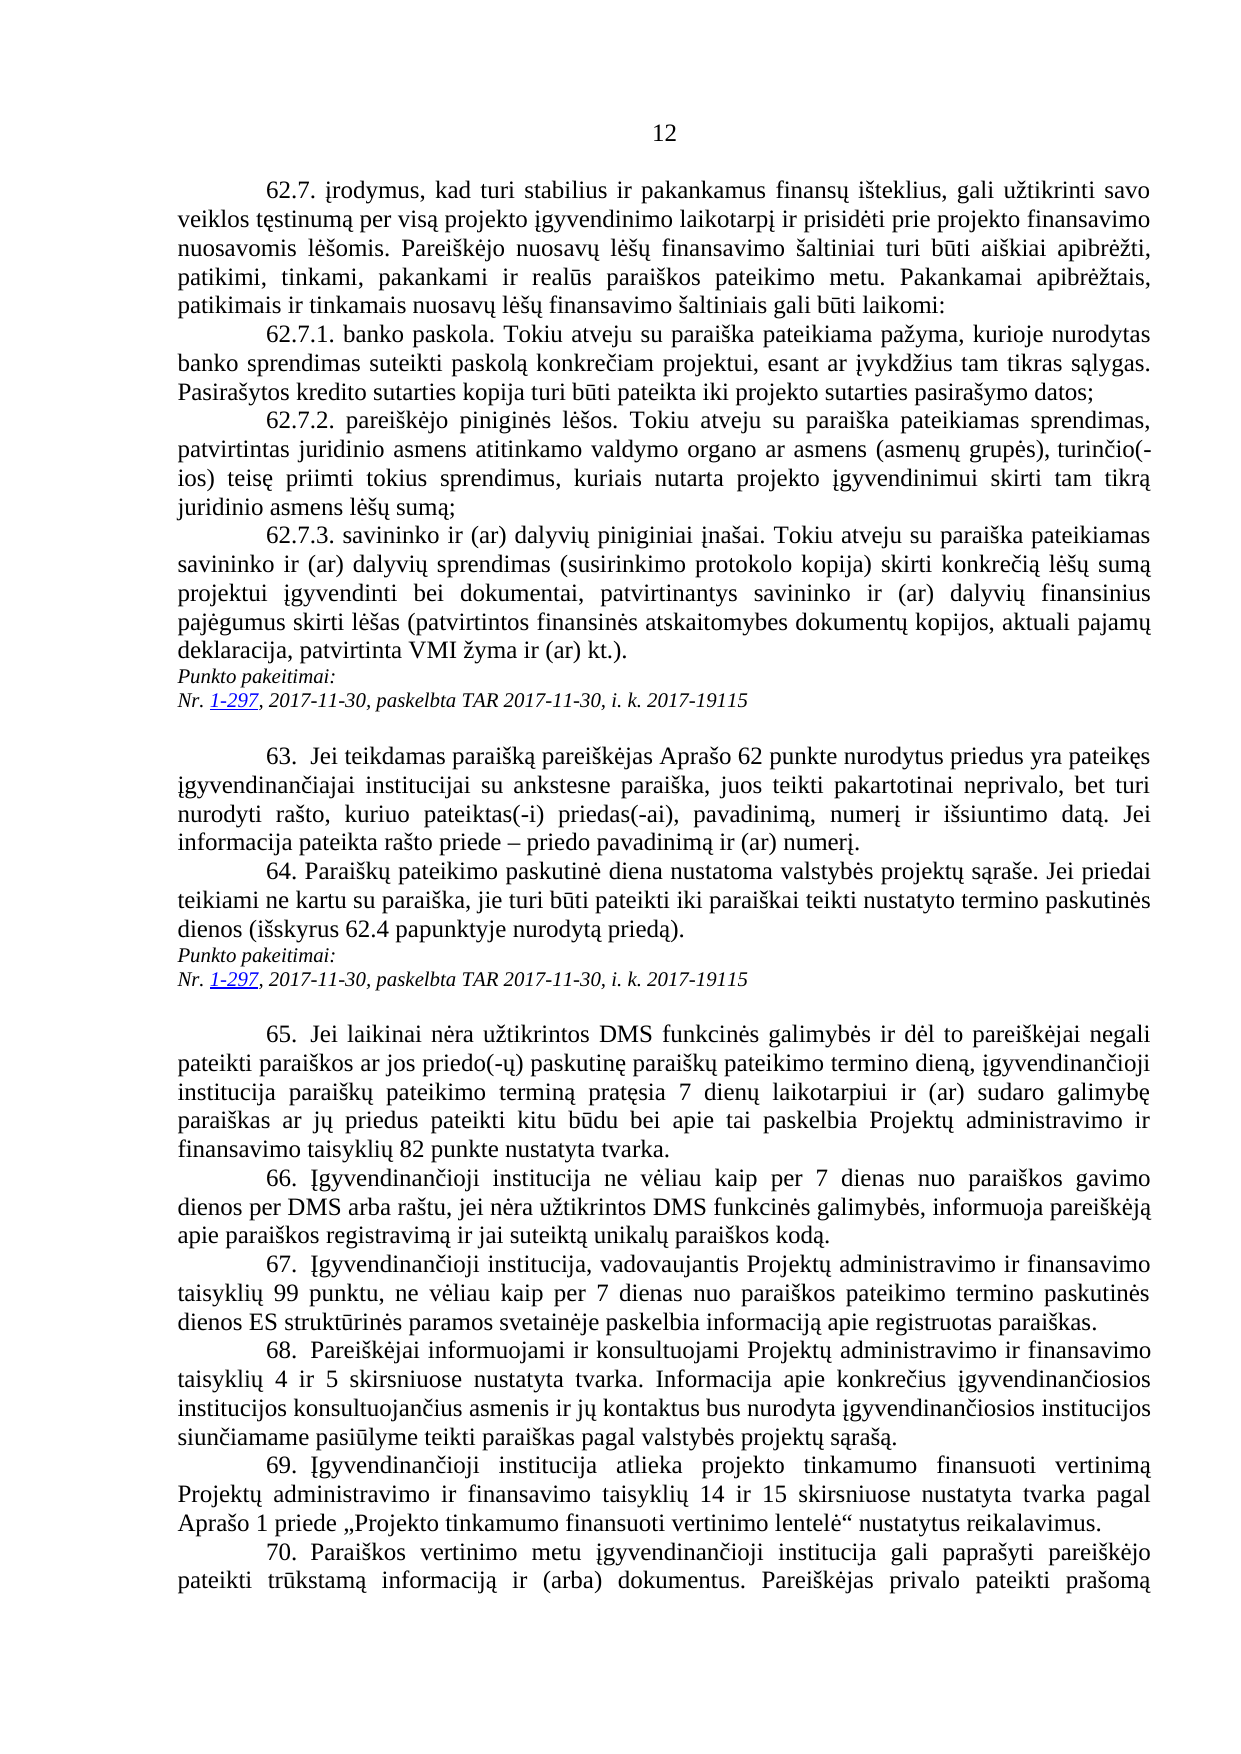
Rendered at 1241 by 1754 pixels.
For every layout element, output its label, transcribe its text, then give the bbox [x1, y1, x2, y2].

text 69. Įgyvendinančioji institucija atlieka projekto tinkamumo finansuoti vertinimą Projektų administravimo ir finansavimo taisyklių 14 ir 15 skirsniuose nustatyta tvarka pagal Aprašo 1 priede „Projekto tinkamumo finansuoti vertinimo lentelė“ nustatytus reikalavimus. [177, 1451, 1152, 1537]
text 68. Pareiškėjai informuojami ir konsultuojami Projektų administravimo ir finansavimo taisyklių 4 ir 5 skirsniuose nustatyta tvarka. Informacija apie konkrečius įgyvendinančiosios institucijos konsultuojančius asmenis ir jų kontaktus bus nurodyta įgyvendinančiosios institucijos siunčiamame pasiūlyme teikti paraiškas pagal valstybės projektų sąrašą. [177, 1336, 1152, 1451]
text Punkto pakeitimai: [177, 664, 1152, 688]
text Nr. 1-297, 2017-11-30, paskelbta TAR 2017-11-30, i. k. 2017-19115 [177, 688, 1152, 712]
text 62.7.1. banko paskola. Tokiu atveju su paraiška pateikiama pažyma, kurioje nurodytas banko sprendimas suteikti paskolą konkrečiam projektui, esant ar įvykdžius tam tikras sąlygas. Pasirašytos kredito sutarties kopija turi būti pateikta iki projekto sutarties pasirašymo datos; [177, 319, 1152, 406]
text Punkto pakeitimai: [177, 942, 1152, 967]
text 62.7.2. pareiškėjo piniginės lėšos. Tokiu atveju su paraiška pateikiamas sprendimas, patvirtintas juridinio asmens atitinkamo valdymo organo ar asmens (asmenų grupės), turinčio(-ios) teisę priimti tokius sprendimus, kuriais nutarta projekto įgyvendinimui skirti tam tikrą juridinio asmens lėšų sumą; [177, 406, 1152, 521]
text 67. Įgyvendinančioji institucija, vadovaujantis Projektų administravimo ir finansavimo taisyklių 99 punktu, ne vėliau kaip per 7 dienas nuo paraiškos pateikimo termino paskutinės dienos ES struktūrinės paramos svetainėje paskelbia informaciją apie registruotas paraiškas. [177, 1249, 1152, 1336]
text Nr. 1-297, 2017-11-30, paskelbta TAR 2017-11-30, i. k. 2017-19115 [177, 967, 1152, 991]
text 65. Jei laikinai nėra užtikrintos DMS funkcinės galimybės ir dėl to pareiškėjai negali pateikti paraiškos ar jos priedo(-ų) paskutinę paraiškų pateikimo termino dieną, įgyvendinančioji institucija paraiškų pateikimo terminą pratęsia 7 dienų laikotarpiui ir (ar) sudaro galimybę paraiškas ar jų priedus pateikti kitu būdu bei apie tai paskelbia Projektų administravimo ir finansavimo taisyklių 82 punkte nustatyta tvarka. [177, 1019, 1152, 1163]
text 64. Paraiškų pateikimo paskutinė diena nustatoma valstybės projektų sąraše. Jei priedai teikiami ne kartu su paraiška, jie turi būti pateikti iki paraiškai teikti nustatyto termino paskutinės dienos (išskyrus 62.4 papunktyje nurodytą priedą). [177, 856, 1152, 942]
text 63. Jei teikdamas paraišką pareiškėjas Aprašo 62 punkte nurodytus priedus yra pateikęs įgyvendinančiajai institucijai su ankstesne paraiška, juos teikti pakartotinai neprivalo, bet turi nurodyti rašto, kuriuo pateiktas(-i) priedas(-ai), pavadinimą, numerį ir išsiuntimo datą. Jei informacija pateikta rašto priede – priedo pavadinimą ir (ar) numerį. [177, 741, 1152, 856]
text 66. Įgyvendinančioji institucija ne vėliau kaip per 7 dienas nuo paraiškos gavimo dienos per DMS arba raštu, jei nėra užtikrintos DMS funkcinės galimybės, informuoja pareiškėją apie paraiškos registravimą ir jai suteiktą unikalų paraiškos kodą. [177, 1163, 1152, 1249]
text 62.7.3. savininko ir (ar) dalyvių piniginiai įnašai. Tokiu atveju su paraiška pateikiamas savininko ir (ar) dalyvių sprendimas (susirinkimo protokolo kopija) skirti konkrečią lėšų sumą projektui įgyvendinti bei dokumentai, patvirtinantys savininko ir (ar) dalyvių finansinius pajėgumus skirti lėšas (patvirtintos finansinės atskaitomybes dokumentų kopijos, aktuali pajamų deklaracija, patvirtinta VMI žyma ir (ar) kt.). [177, 521, 1152, 664]
text 70. Paraiškos vertinimo metu įgyvendinančioji institucija gali paprašyti pareiškėjo pateikti trūkstamą informaciją ir (arba) dokumentus. Pareiškėjas privalo pateikti prašomą [177, 1537, 1152, 1594]
text 62.7. įrodymus, kad turi stabilius ir pakankamus finansų išteklius, gali užtikrinti savo veiklos tęstinumą per visą projekto įgyvendinimo laikotarpį ir prisidėti prie projekto finansavimo nuosavomis lėšomis. Pareiškėjo nuosavų lėšų finansavimo šaltiniai turi būti aiškiai apibrėžti, patikimi, tinkami, pakankami ir realūs paraiškos pateikimo metu. Pakankamai apibrėžtais, patikimais ir tinkamais nuosavų lėšų finansavimo šaltiniais gali būti laikomi: [177, 176, 1152, 319]
